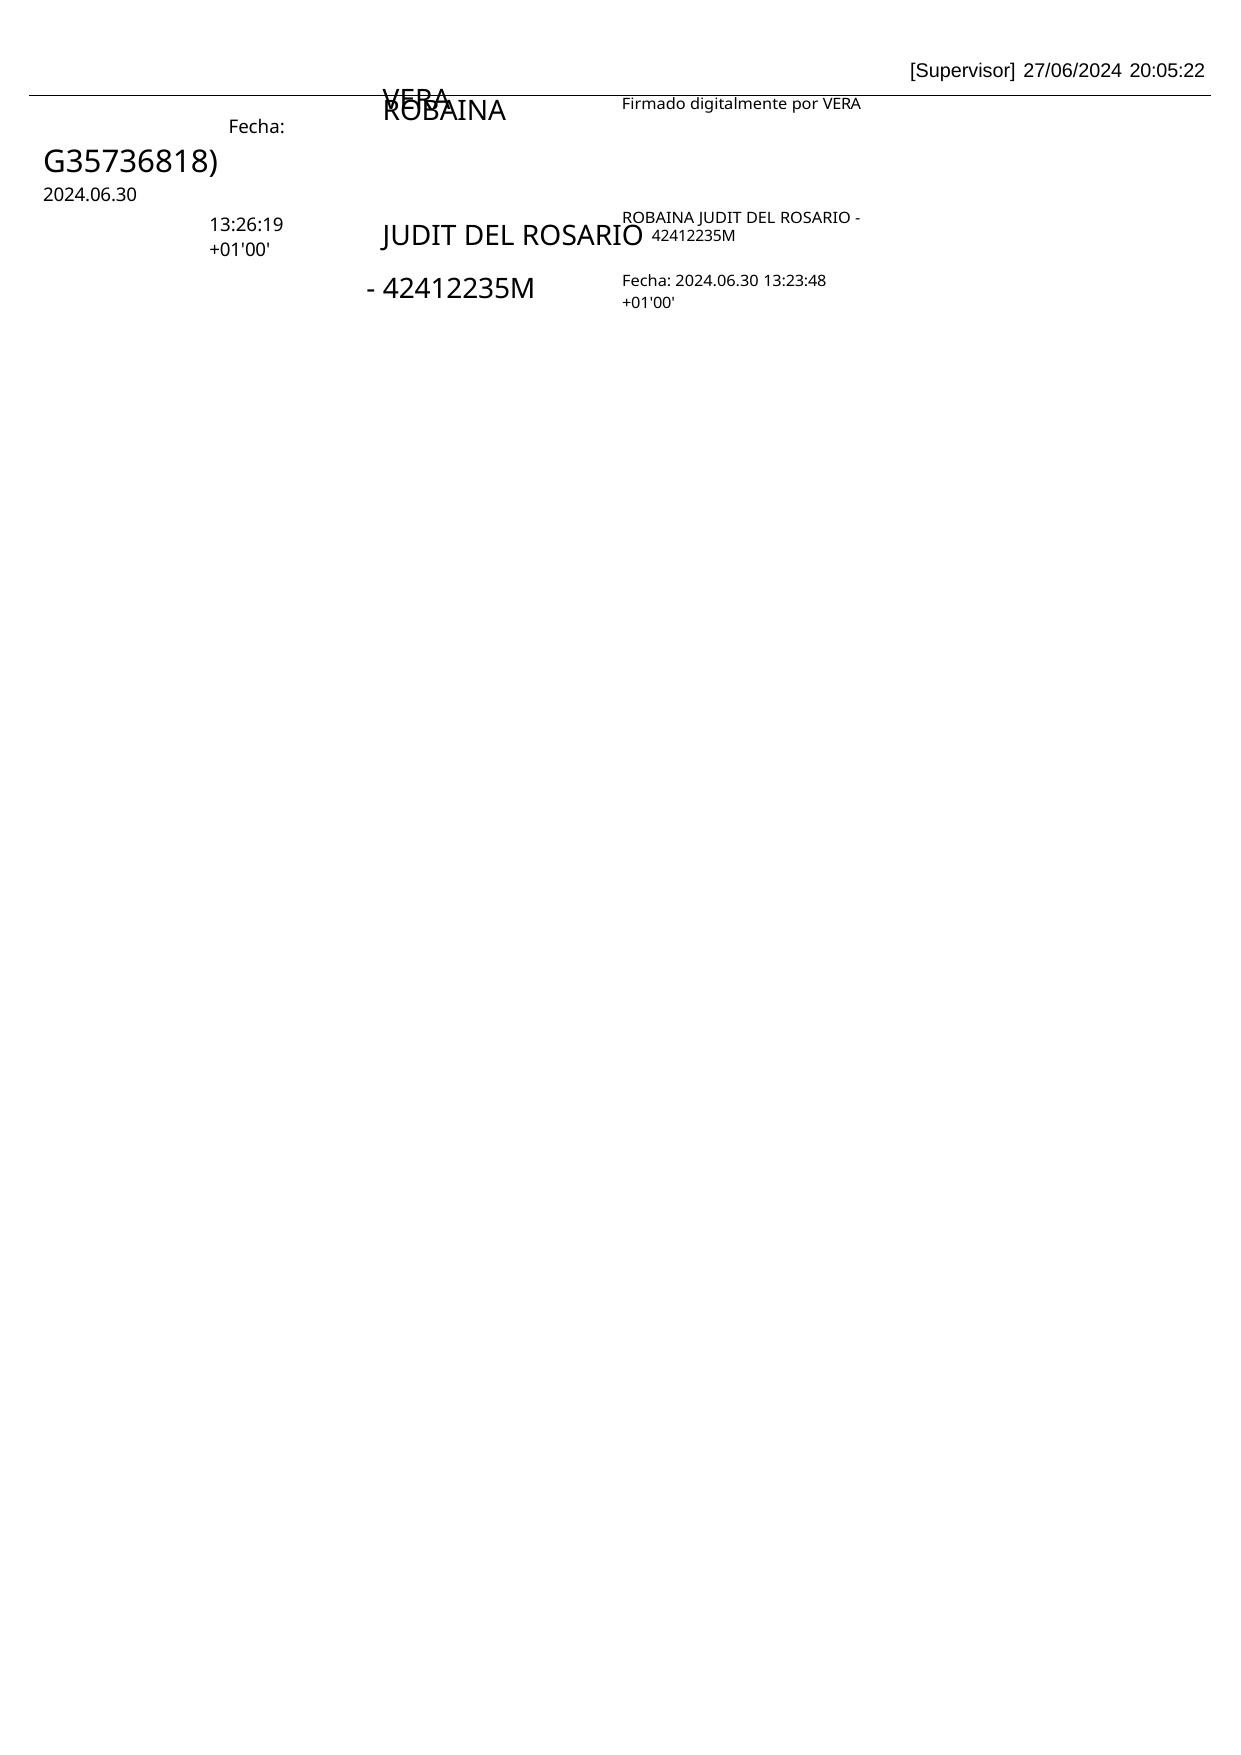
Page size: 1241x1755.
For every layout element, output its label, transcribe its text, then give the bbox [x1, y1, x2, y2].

text ROBAINA JUDIT DEL ROSARIO - [622, 212, 1228, 227]
text Fecha: 2024.06.30 13:23:48 [622, 269, 1228, 291]
subtitle VERA ROBAINA [382, 100, 564, 123]
text Firmado digitalmente por VERA [709, 100, 796, 111]
text Firmado digitalmente por VERA [622, 100, 711, 111]
subtitle - 42412235M [12, 269, 535, 307]
text +01'00' [622, 291, 1228, 313]
text Firmado digitalmente por VERA [794, 100, 1228, 111]
text JUDIT DEL ROSARIO 42412235M [385, 227, 1228, 250]
text 13:26:19 +01'00' [209, 211, 336, 262]
text G35736818) Fecha: 2024.06.30 [43, 100, 349, 207]
